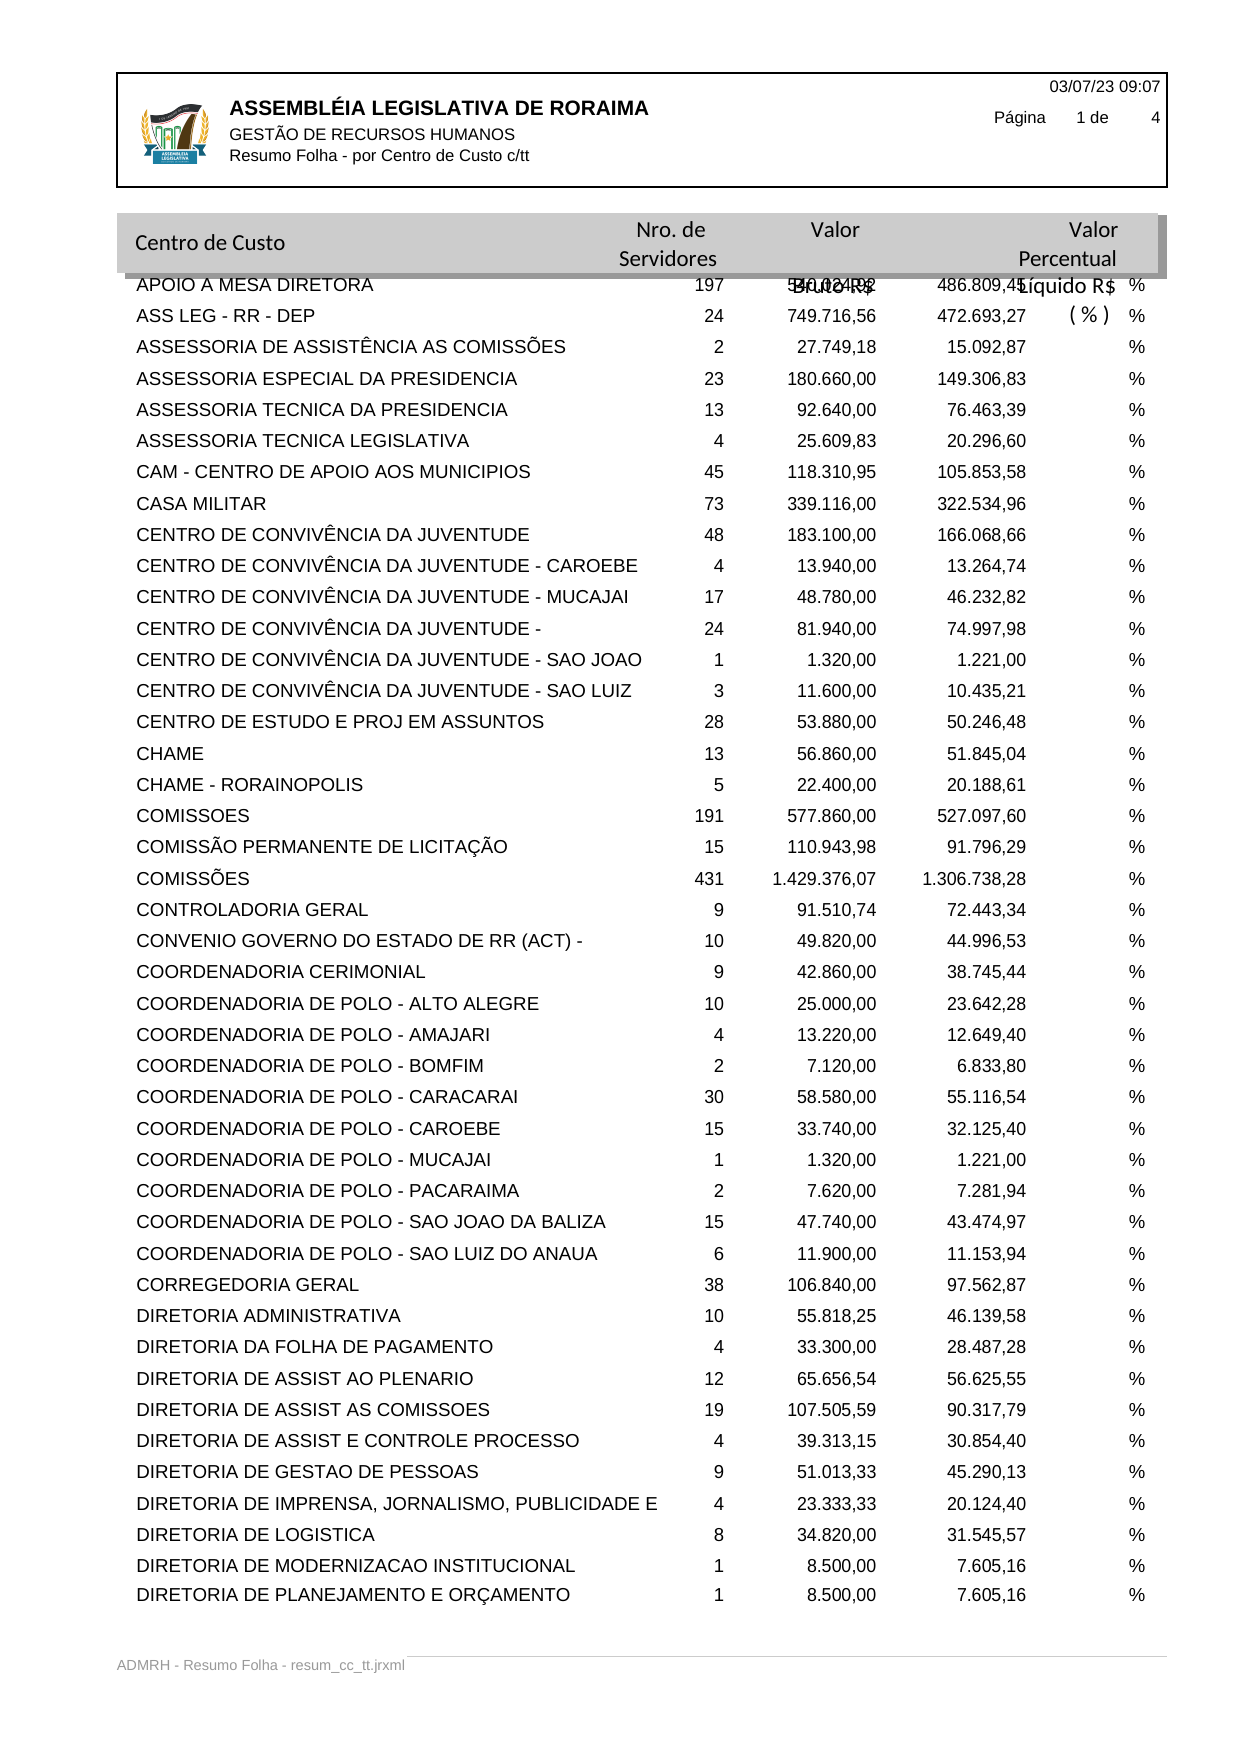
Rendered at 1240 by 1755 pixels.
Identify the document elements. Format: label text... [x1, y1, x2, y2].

table_cell % [1077, 551, 1149, 582]
table_cell 1 [675, 1144, 745, 1175]
table_cell 7.120,00 [745, 1050, 896, 1082]
table_cell DIRETORIA DE MODERNIZACAO INSTITUCIONAL [131, 1550, 675, 1582]
table_cell 4 [675, 551, 745, 582]
table_cell 25.000,00 [745, 988, 896, 1019]
table_cell 4 [675, 426, 745, 457]
table_cell 20.124,40 [896, 1488, 1077, 1519]
table_cell 1.429.376,07 [745, 863, 896, 894]
table_header APOIO A MESA DIRETORA [131, 279, 675, 301]
table_cell % [1077, 1582, 1149, 1608]
table_cell CENTRO DE CONVIVÊNCIA DA JUVENTUDE - [131, 613, 675, 644]
table_cell 47.740,00 [745, 1207, 896, 1238]
table_cell 23.333,33 [745, 1488, 896, 1519]
table_cell % [1077, 1457, 1149, 1488]
table_cell % [1077, 894, 1149, 925]
table_cell 15.092,87 [896, 332, 1077, 363]
table_cell 45 [675, 457, 745, 488]
table_cell COORDENADORIA DE POLO - ALTO ALEGRE [131, 988, 675, 1019]
table_cell 48.780,00 [745, 582, 896, 613]
table_cell % [1077, 301, 1149, 332]
table_cell CENTRO DE ESTUDO E PROJ EM ASSUNTOS [131, 707, 675, 738]
table_header 486.809,45 [896, 279, 1077, 301]
table_cell 19 [675, 1394, 745, 1425]
table_cell DIRETORIA DE ASSIST AO PLENARIO [131, 1363, 675, 1394]
table_cell 51.845,04 [896, 738, 1077, 769]
table_cell DIRETORIA DE ASSIST E CONTROLE PROCESSO [131, 1425, 675, 1457]
table_cell 527.097,60 [896, 800, 1077, 832]
table_cell 15 [675, 832, 745, 863]
table_cell 9 [675, 894, 745, 925]
table_cell COMISSOES [131, 800, 675, 832]
table_cell 10 [675, 925, 745, 957]
table_cell CENTRO DE CONVIVÊNCIA DA JUVENTUDE - CAROEBE [131, 551, 675, 582]
table_cell % [1077, 457, 1149, 488]
table_cell % [1077, 582, 1149, 613]
table_cell % [1077, 1394, 1149, 1425]
table_cell 15 [675, 1207, 745, 1238]
table_cell % [1077, 675, 1149, 707]
table_cell 1.320,00 [745, 644, 896, 675]
table_cell 4 [675, 1488, 745, 1519]
table_cell 10 [675, 988, 745, 1019]
table_cell 50.246,48 [896, 707, 1077, 738]
table_cell 577.860,00 [745, 800, 896, 832]
table_cell 31.545,57 [896, 1519, 1077, 1550]
table_cell DIRETORIA DE ASSIST AS COMISSOES [131, 1394, 675, 1425]
table_cell 58.580,00 [745, 1082, 896, 1113]
table_cell 191 [675, 800, 745, 832]
table_cell 106.840,00 [745, 1269, 896, 1300]
table_cell DIRETORIA DE IMPRENSA, JORNALISMO, PUBLICIDADE E [131, 1488, 675, 1519]
table_cell CASA MILITAR [131, 488, 675, 519]
table_cell 24 [675, 613, 745, 644]
table_cell 13.220,00 [745, 1019, 896, 1050]
table_cell 13 [675, 738, 745, 769]
table_cell 105.853,58 [896, 457, 1077, 488]
table_cell 166.068,66 [896, 519, 1077, 551]
table_cell 1.221,00 [896, 644, 1077, 675]
table_cell COORDENADORIA DE POLO - SAO LUIZ DO ANAUA [131, 1238, 675, 1269]
table_cell 2 [675, 1175, 745, 1207]
table_cell COORDENADORIA CERIMONIAL [131, 957, 675, 988]
table_cell % [1077, 769, 1149, 800]
table_cell ASSESSORIA TECNICA DA PRESIDENCIA [131, 394, 675, 426]
table_cell CENTRO DE CONVIVÊNCIA DA JUVENTUDE [131, 519, 675, 551]
table_cell 472.693,27 [896, 301, 1077, 332]
table_cell % [1077, 1269, 1149, 1300]
table_cell 46.232,82 [896, 582, 1077, 613]
table_cell 9 [675, 1457, 745, 1488]
table_cell 73 [675, 488, 745, 519]
table_cell 7.605,16 [896, 1582, 1077, 1608]
table_cell 74.997,98 [896, 613, 1077, 644]
table_cell 25.609,83 [745, 426, 896, 457]
table_cell 8.500,00 [745, 1550, 896, 1582]
table_cell 10.435,21 [896, 675, 1077, 707]
table_cell 92.640,00 [745, 394, 896, 426]
table_cell 149.306,83 [896, 363, 1077, 394]
table_cell CENTRO DE CONVIVÊNCIA DA JUVENTUDE - MUCAJAI [131, 582, 675, 613]
table_cell 9 [675, 957, 745, 988]
table_cell 1 [675, 1550, 745, 1582]
table_cell ASSESSORIA ESPECIAL DA PRESIDENCIA [131, 363, 675, 394]
table_cell 10 [675, 1300, 745, 1332]
table_cell % [1077, 1363, 1149, 1394]
table_cell 12 [675, 1363, 745, 1394]
table_cell 53.880,00 [745, 707, 896, 738]
table_cell 11.153,94 [896, 1238, 1077, 1269]
table_cell 56.625,55 [896, 1363, 1077, 1394]
table_cell 12.649,40 [896, 1019, 1077, 1050]
table_cell CHAME [131, 738, 675, 769]
table_cell 15 [675, 1113, 745, 1144]
table_cell 7.281,94 [896, 1175, 1077, 1207]
table_cell CORREGEDORIA GERAL [131, 1269, 675, 1300]
table_cell COMISSÕES [131, 863, 675, 894]
table_cell 6 [675, 1238, 745, 1269]
table_cell 33.740,00 [745, 1113, 896, 1144]
table_cell 22.400,00 [745, 769, 896, 800]
table_cell 1.306.738,28 [896, 863, 1077, 894]
table_cell 32.125,40 [896, 1113, 1077, 1144]
table_cell 38 [675, 1269, 745, 1300]
table_cell 1 [675, 644, 745, 675]
table_cell % [1077, 1238, 1149, 1269]
table_cell % [1077, 707, 1149, 738]
table_cell 183.100,00 [745, 519, 896, 551]
table_cell COORDENADORIA DE POLO - BOMFIM [131, 1050, 675, 1082]
table_cell CENTRO DE CONVIVÊNCIA DA JUVENTUDE - SAO JOAO [131, 644, 675, 675]
table_cell 38.745,44 [896, 957, 1077, 988]
table_cell CAM - CENTRO DE APOIO AOS MUNICIPIOS [131, 457, 675, 488]
table_cell % [1077, 1082, 1149, 1113]
table_cell % [1077, 863, 1149, 894]
table_cell 118.310,95 [745, 457, 896, 488]
table_cell 44.996,53 [896, 925, 1077, 957]
table_cell % [1077, 519, 1149, 551]
table_cell 1.221,00 [896, 1144, 1077, 1175]
table_cell % [1077, 832, 1149, 863]
table_cell 107.505,59 [745, 1394, 896, 1425]
table_cell % [1077, 1050, 1149, 1082]
table_cell 13.940,00 [745, 551, 896, 582]
table_cell 11.900,00 [745, 1238, 896, 1269]
table_cell 28 [675, 707, 745, 738]
table_cell CENTRO DE CONVIVÊNCIA DA JUVENTUDE - SAO LUIZ [131, 675, 675, 707]
table_cell COORDENADORIA DE POLO - AMAJARI [131, 1019, 675, 1050]
table_cell 1 [675, 1582, 745, 1608]
table_cell 42.860,00 [745, 957, 896, 988]
table_cell DIRETORIA DA FOLHA DE PAGAMENTO [131, 1332, 675, 1363]
table_cell 76.463,39 [896, 394, 1077, 426]
table_cell 20.296,60 [896, 426, 1077, 457]
table_cell CONVENIO GOVERNO DO ESTADO DE RR (ACT) - [131, 925, 675, 957]
table_cell COORDENADORIA DE POLO - SAO JOAO DA BALIZA [131, 1207, 675, 1238]
table_cell % [1077, 394, 1149, 426]
table_cell 8 [675, 1519, 745, 1550]
table_cell 30 [675, 1082, 745, 1113]
table_cell 55.116,54 [896, 1082, 1077, 1113]
table_cell 45.290,13 [896, 1457, 1077, 1488]
table_cell % [1077, 1144, 1149, 1175]
table_cell % [1077, 363, 1149, 394]
table_cell 97.562,87 [896, 1269, 1077, 1300]
table_cell COMISSÃO PERMANENTE DE LICITAÇÃO [131, 832, 675, 863]
table_cell 5 [675, 769, 745, 800]
table_cell 3 [675, 675, 745, 707]
table_cell 17 [675, 582, 745, 613]
table_cell % [1077, 988, 1149, 1019]
table_cell % [1077, 613, 1149, 644]
table_cell 4 [675, 1425, 745, 1457]
table_cell 55.818,25 [745, 1300, 896, 1332]
table_cell % [1077, 1425, 1149, 1457]
table_cell 6.833,80 [896, 1050, 1077, 1082]
table_cell 90.317,79 [896, 1394, 1077, 1425]
table_cell 13 [675, 394, 745, 426]
table_cell 4 [675, 1019, 745, 1050]
table_cell CHAME - RORAINOPOLIS [131, 769, 675, 800]
table_cell 28.487,28 [896, 1332, 1077, 1363]
table_cell % [1077, 1300, 1149, 1332]
table_cell 81.940,00 [745, 613, 896, 644]
table_cell 4 [675, 1332, 745, 1363]
table_cell % [1077, 1550, 1149, 1582]
table_cell 23.642,28 [896, 988, 1077, 1019]
table_cell 11.600,00 [745, 675, 896, 707]
table_cell COORDENADORIA DE POLO - CARACARAI [131, 1082, 675, 1113]
table_cell 34.820,00 [745, 1519, 896, 1550]
table_cell CONTROLADORIA GERAL [131, 894, 675, 925]
table_cell 339.116,00 [745, 488, 896, 519]
table_cell COORDENADORIA DE POLO - PACARAIMA [131, 1175, 675, 1207]
table_cell % [1077, 644, 1149, 675]
table_cell 91.510,74 [745, 894, 896, 925]
table_cell % [1077, 1019, 1149, 1050]
table_cell COORDENADORIA DE POLO - CAROEBE [131, 1113, 675, 1144]
table_cell 39.313,15 [745, 1425, 896, 1457]
table_cell % [1077, 488, 1149, 519]
table_cell COORDENADORIA DE POLO - MUCAJAI [131, 1144, 675, 1175]
table_cell 322.534,96 [896, 488, 1077, 519]
table_header 540.024,92 [745, 279, 896, 301]
table_cell 2 [675, 332, 745, 363]
table_cell 749.716,56 [745, 301, 896, 332]
table_cell 7.605,16 [896, 1550, 1077, 1582]
table_cell 56.860,00 [745, 738, 896, 769]
table_cell % [1077, 1519, 1149, 1550]
table_cell 91.796,29 [896, 832, 1077, 863]
table_header 197 [675, 279, 745, 301]
table_cell 51.013,33 [745, 1457, 896, 1488]
table_cell 431 [675, 863, 745, 894]
table_cell % [1077, 426, 1149, 457]
table_cell 24 [675, 301, 745, 332]
table_cell 8.500,00 [745, 1582, 896, 1608]
table_cell 1.320,00 [745, 1144, 896, 1175]
table_cell 46.139,58 [896, 1300, 1077, 1332]
table_cell % [1077, 957, 1149, 988]
table_cell % [1077, 925, 1149, 957]
table_cell 110.943,98 [745, 832, 896, 863]
table_cell 13.264,74 [896, 551, 1077, 582]
table_cell % [1077, 1207, 1149, 1238]
table_cell 20.188,61 [896, 769, 1077, 800]
table_cell 27.749,18 [745, 332, 896, 363]
table_cell 23 [675, 363, 745, 394]
table_cell % [1077, 1488, 1149, 1519]
table_cell % [1077, 738, 1149, 769]
table_cell DIRETORIA DE PLANEJAMENTO E ORÇAMENTO [131, 1582, 675, 1608]
table_cell % [1077, 800, 1149, 832]
table_cell DIRETORIA DE GESTAO DE PESSOAS [131, 1457, 675, 1488]
table_cell % [1077, 332, 1149, 363]
table_cell 48 [675, 519, 745, 551]
table_cell 43.474,97 [896, 1207, 1077, 1238]
table_cell 2 [675, 1050, 745, 1082]
table_cell ASSESSORIA TECNICA LEGISLATIVA [131, 426, 675, 457]
table_cell 30.854,40 [896, 1425, 1077, 1457]
table_cell ASS LEG - RR - DEP [131, 301, 675, 332]
table_cell 180.660,00 [745, 363, 896, 394]
table_cell 33.300,00 [745, 1332, 896, 1363]
table_cell 7.620,00 [745, 1175, 896, 1207]
table_cell % [1077, 1113, 1149, 1144]
table_cell DIRETORIA DE LOGISTICA [131, 1519, 675, 1550]
table_cell DIRETORIA ADMINISTRATIVA [131, 1300, 675, 1332]
table_cell 65.656,54 [745, 1363, 896, 1394]
table_cell ASSESSORIA DE ASSISTÊNCIA AS COMISSÕES [131, 332, 675, 363]
table_cell 72.443,34 [896, 894, 1077, 925]
table_cell 49.820,00 [745, 925, 896, 957]
table_cell % [1077, 1332, 1149, 1363]
table_header % [1077, 279, 1149, 301]
table_cell % [1077, 1175, 1149, 1207]
